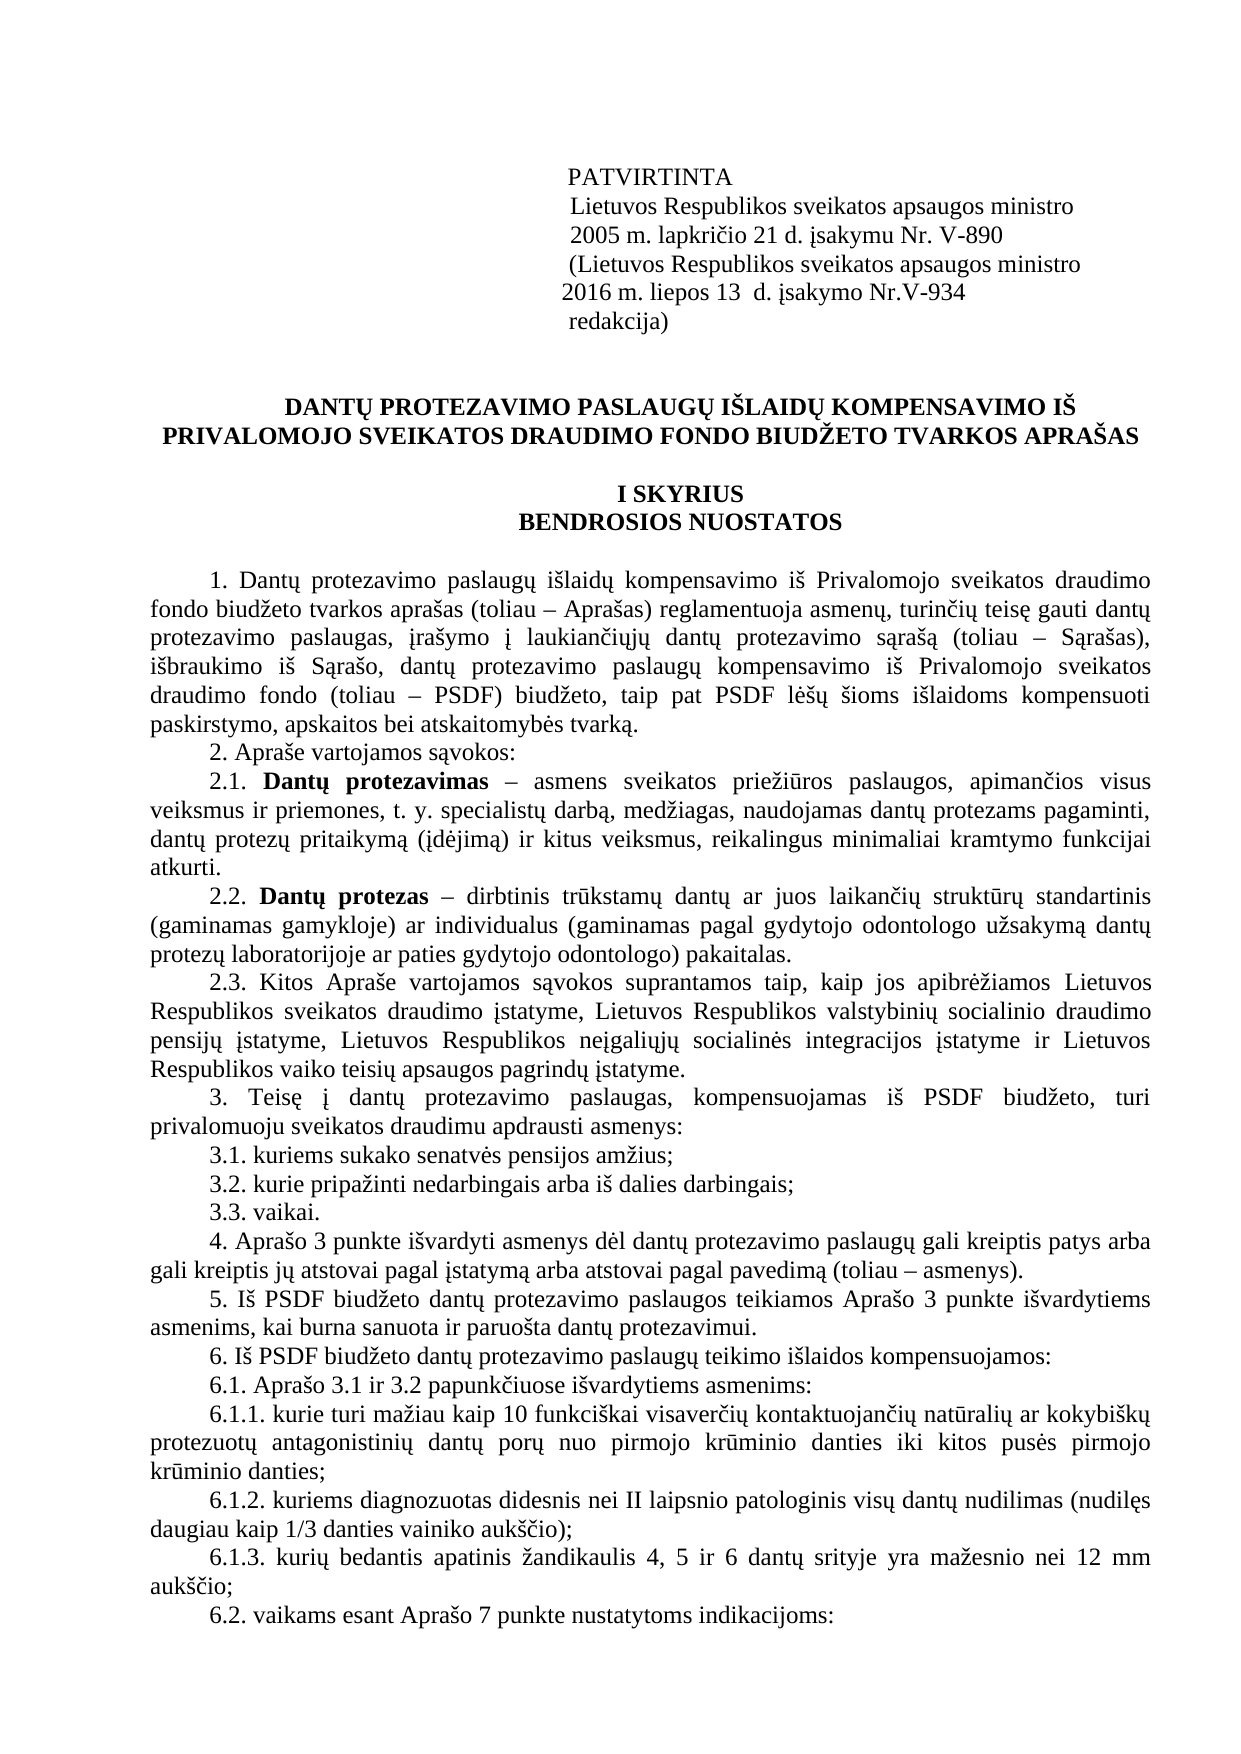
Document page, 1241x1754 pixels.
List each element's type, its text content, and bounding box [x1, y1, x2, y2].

text 2.2. Dantų protezas – dirbtinis trūkstamų dantų ar juos laikančių struktūrų standartinis (gaminamas gamykloje) ar individualus (gaminamas pagal gydytojo odontologo užsakymą dantų protezų laboratorijoje ar paties gydytojo odontologo) pakaitalas. [150, 881, 1152, 967]
text 6. Iš PSDF biudžeto dantų protezavimo paslaugų teikimo išlaidos kompensuojamos: [150, 1341, 1152, 1370]
text redakcija) [150, 306, 1152, 335]
text 4. Aprašo 3 punkte išvardyti asmenys dėl dantų protezavimo paslaugų gali kreiptis patys arba gali kreiptis jų atstovai pagal įstatymą arba atstovai pagal pavedimą (toliau – asmenys). [150, 1226, 1152, 1284]
text 3.2. kurie pripažinti nedarbingais arba iš dalies darbingais; [150, 1169, 1152, 1197]
text 1. Dantų protezavimo paslaugų išlaidų kompensavimo iš Privalomojo sveikatos draudimo fondo biudžeto tvarkos aprašas (toliau – Aprašas) reglamentuoja asmenų, turinčių teisę gauti dantų protezavimo paslaugas, įrašymo į laukiančiųjų dantų protezavimo sąrašą (toliau – Sąrašas), išbraukimo iš Sąrašo, dantų protezavimo paslaugų kompensavimo iš Privalomojo sveikatos draudimo fondo (toliau – PSDF) biudžeto, taip pat PSDF lėšų šioms išlaidoms kompensuoti paskirstymo, apskaitos bei atskaitomybės tvarką. [150, 565, 1152, 737]
text 3.3. vaikai. [150, 1197, 1152, 1226]
text 2016 m. liepos 13 d. įsakymo Nr.V-934 [300, 277, 1152, 306]
text 5. Iš PSDF biudžeto dantų protezavimo paslaugos teikiamos Aprašo 3 punkte išvardytiems asmenims, kai burna sanuota ir paruošta dantų protezavimui. [150, 1284, 1152, 1341]
text BENDROSIOS NUOSTATOS [150, 507, 1152, 536]
text 3. Teisę į dantų protezavimo paslaugas, kompensuojamas iš PSDF biudžeto, turi privalomuoju sveikatos draudimu apdrausti asmenys: [150, 1082, 1152, 1140]
text DANTŲ PROTEZAVIMO PASLAUGŲ IŠLAIDŲ KOMPENSAVIMO IŠ PRIVALOMOJO SVEIKATOS DRAUDIMO FONDO BIUDŽETO TVARKOS APRAŠAS [150, 392, 1152, 450]
text 2. Apraše vartojamos sąvokos: [150, 737, 1152, 766]
text I SKYRIUS [150, 479, 1152, 507]
text 6.1. Aprašo 3.1 ir 3.2 papunkčiuose išvardytiems asmenims: [150, 1370, 1152, 1399]
text (Lietuvos Respublikos sveikatos apsaugos ministro [150, 249, 1152, 277]
text 2005 m. lapkričio 21 d. įsakymu Nr. V-890 [563, 220, 1152, 249]
text 6.1.3. kurių bedantis apatinis žandikaulis 4, 5 ir 6 dantų srityje yra mažesnio nei 12 mm aukščio; [150, 1542, 1152, 1600]
text PATVIRTINTA [420, 162, 1152, 191]
text 6.1.1. kurie turi mažiau kaip 10 funkciškai visaverčių kontaktuojančių natūralių ar kokybiškų protezuotų antagonistinių dantų porų nuo pirmojo krūminio danties iki kitos pusės pirmojo krūminio danties; [150, 1399, 1152, 1485]
text 6.1.2. kuriems diagnozuotas didesnis nei II laipsnio patologinis visų dantų nudilimas (nudilęs daugiau kaip 1/3 danties vainiko aukščio); [150, 1485, 1152, 1542]
text 2.1. Dantų protezavimas – asmens sveikatos priežiūros paslaugos, apimančios visus veiksmus ir priemones, t. y. specialistų darbą, medžiagas, naudojamas dantų protezams pagaminti, dantų protezų pritaikymą (įdėjimą) ir kitus veiksmus, reikalingus minimaliai kramtymo funkcijai atkurti. [150, 766, 1152, 881]
text 6.2. vaikams esant Aprašo 7 punkte nustatytoms indikacijoms: [150, 1600, 1152, 1629]
text 3.1. kuriems sukako senatvės pensijos amžius; [150, 1140, 1152, 1169]
text 2.3. Kitos Apraše vartojamos sąvokos suprantamos taip, kaip jos apibrėžiamos Lietuvos Respublikos sveikatos draudimo įstatyme, Lietuvos Respublikos valstybinių socialinio draudimo pensijų įstatyme, Lietuvos Respublikos neįgaliųjų socialinės integracijos įstatyme ir Lietuvos Respublikos vaiko teisių apsaugos pagrindų įstatyme. [150, 967, 1152, 1082]
text Lietuvos Respublikos sveikatos apsaugos ministro [563, 191, 1152, 220]
